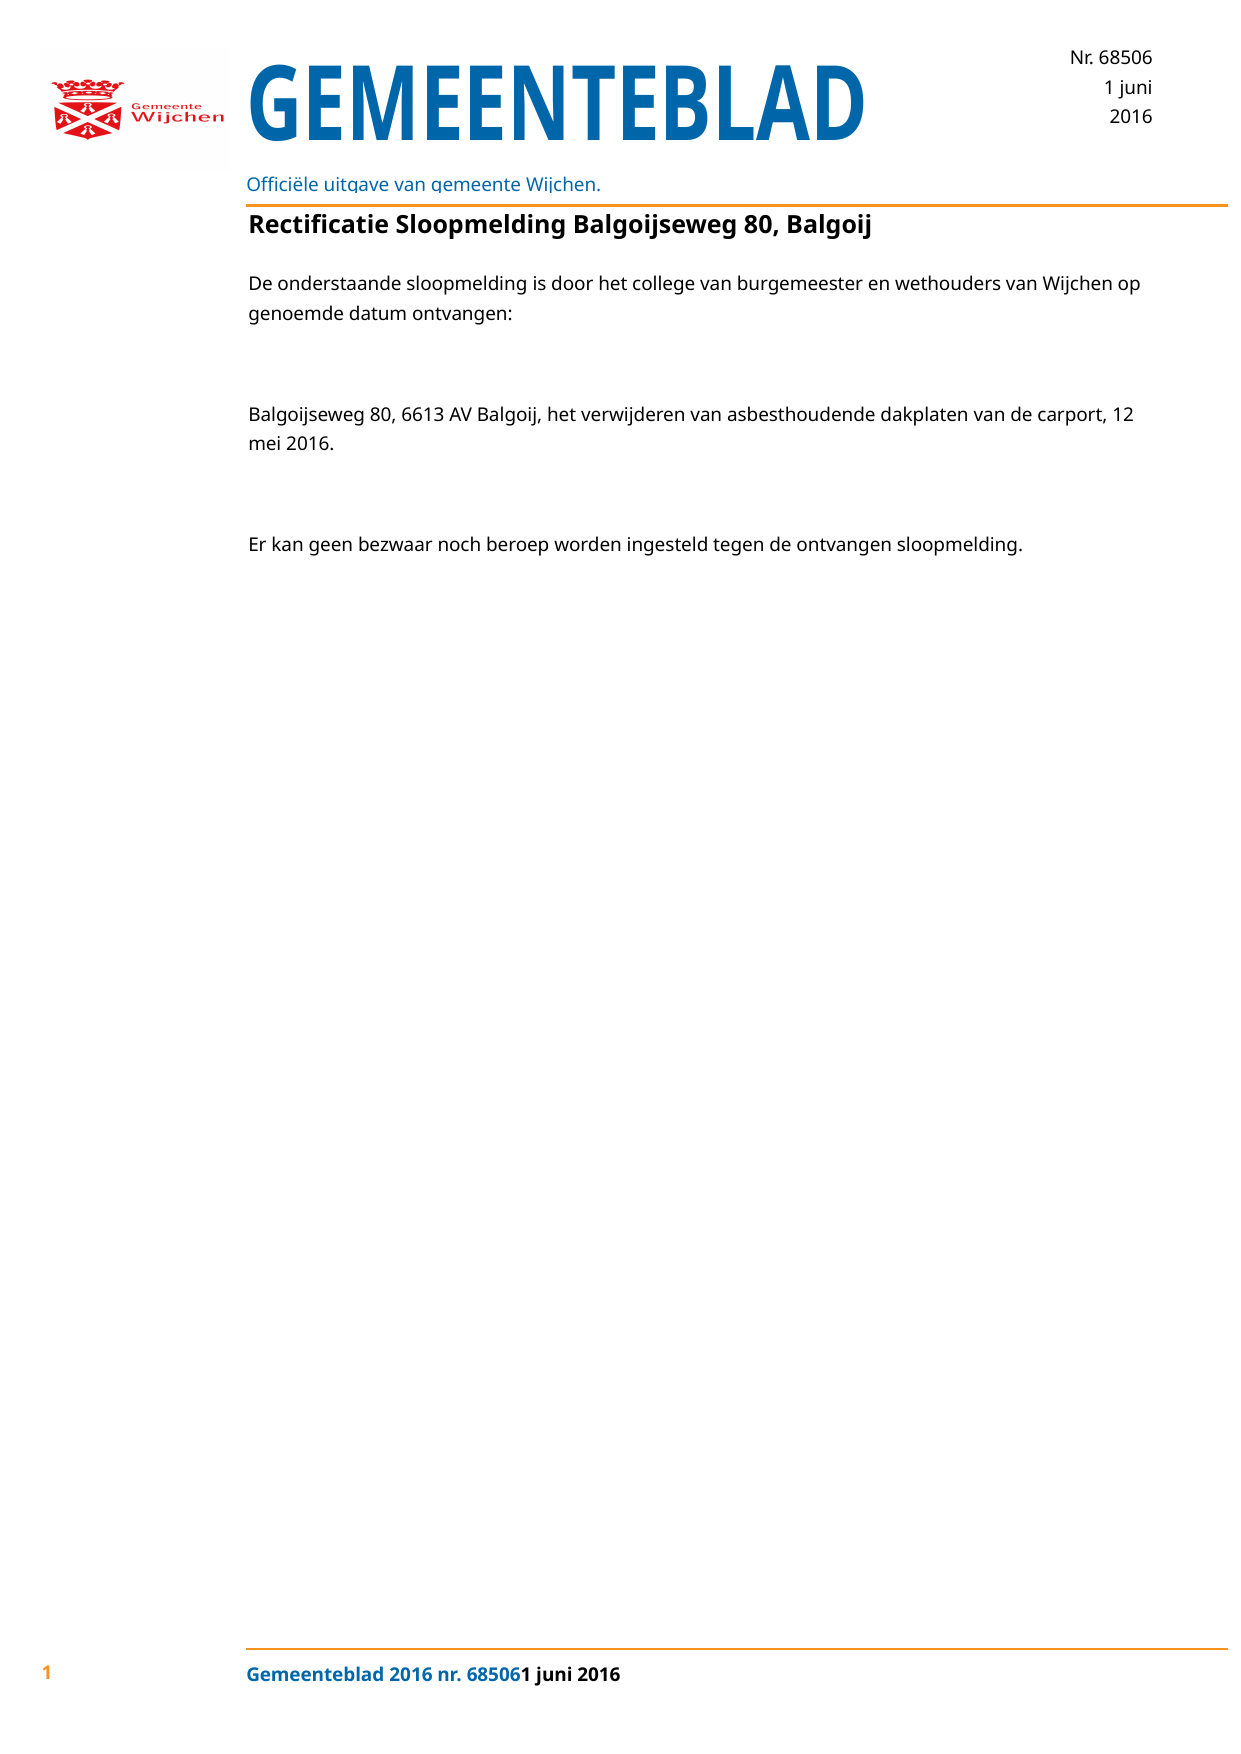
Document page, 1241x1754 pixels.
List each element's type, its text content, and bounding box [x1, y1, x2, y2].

text Rectificatie Sloopmelding Balgoijseweg 80, Balgoij [248, 207, 1152, 241]
text Er kan geen bezwaar noch beroep worden ingesteld tegen de ontvangen sloopmelding. [248, 531, 1152, 557]
text Balgoijseweg 80, 6613 AV Balgoij, het verwijderen van asbesthoudende dakplaten van de carport, 12 mei 2016. [248, 401, 1152, 456]
text De onderstaande sloopmelding is door het college van burgemeester en wethouders van Wijchen op genoemde datum ontvangen: [248, 270, 1152, 326]
picture [41, 47, 231, 172]
